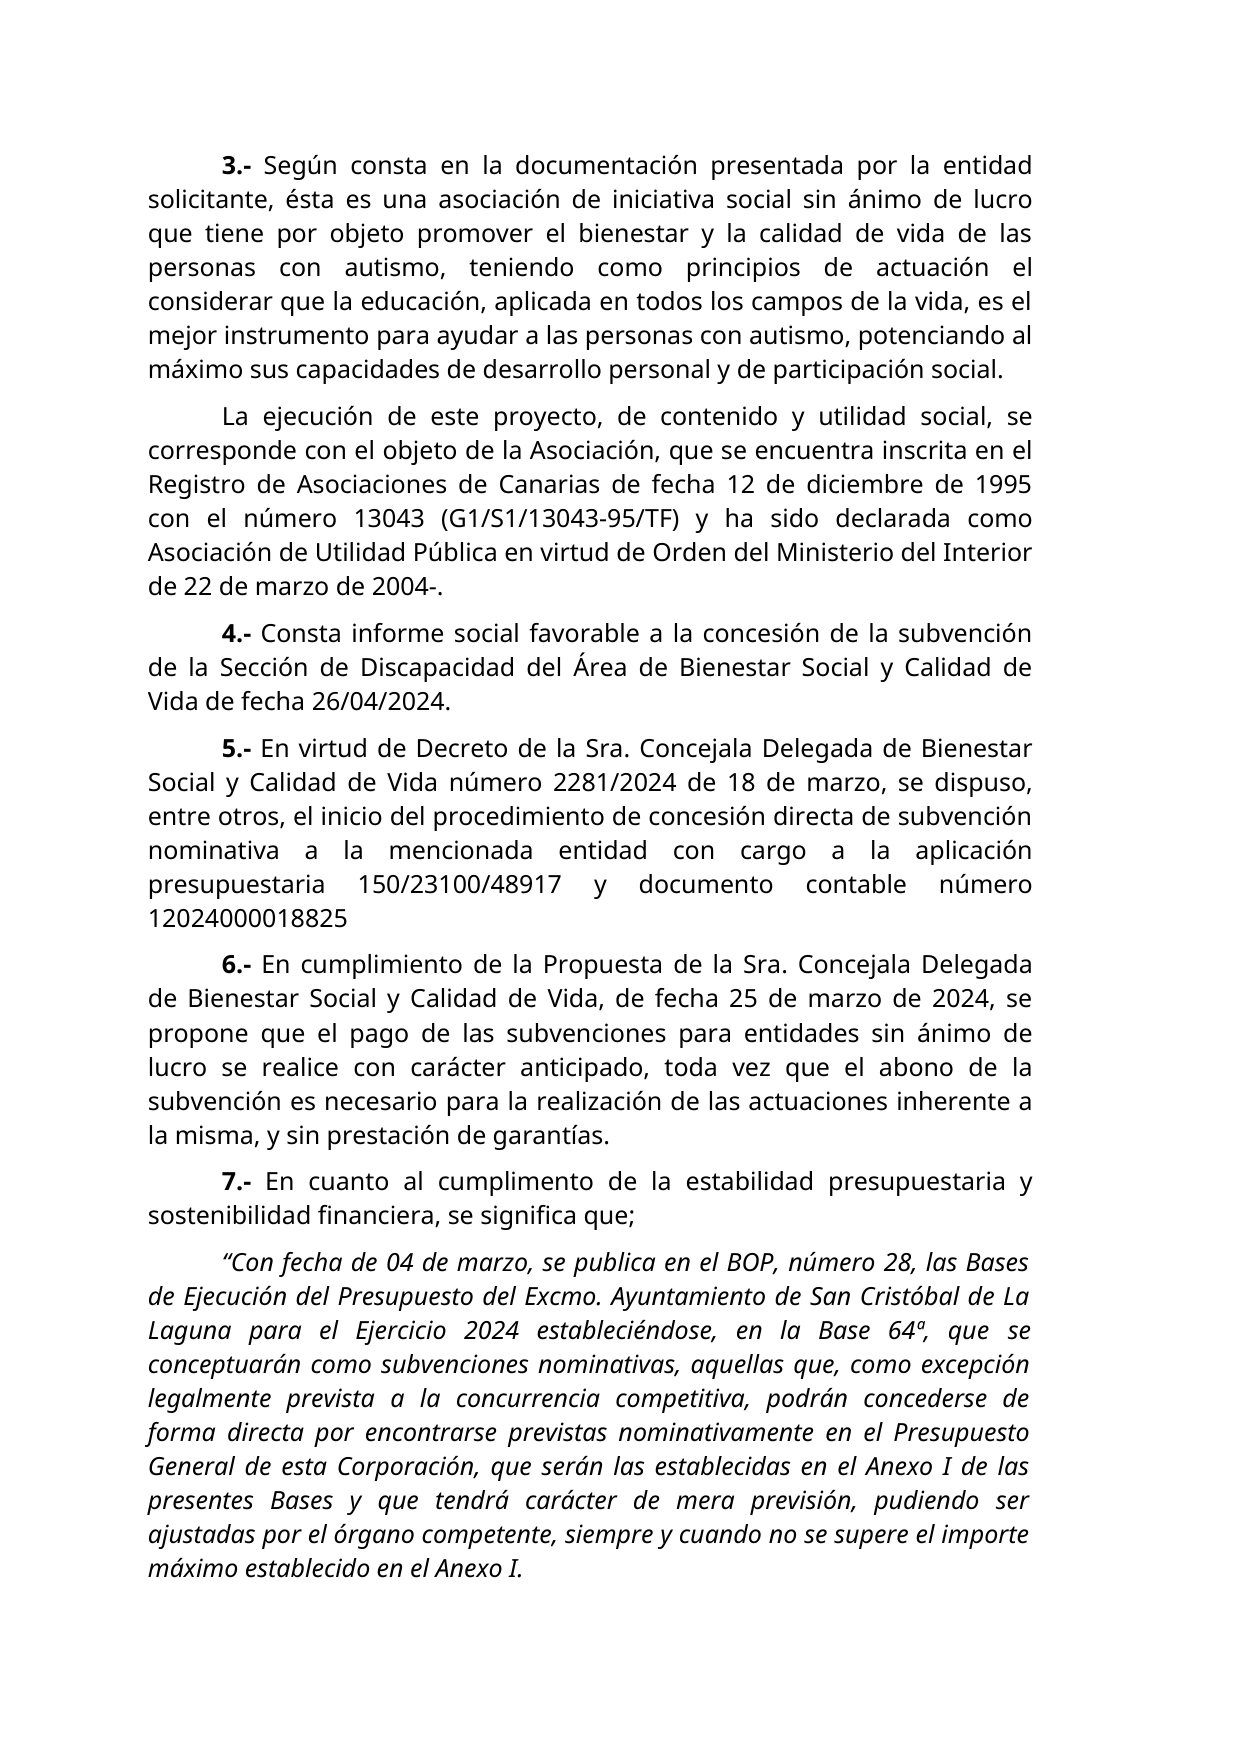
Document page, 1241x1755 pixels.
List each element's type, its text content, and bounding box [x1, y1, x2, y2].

text La ejecución de este proyecto, de contenido y utilidad social, se corresponde con el objeto de la Asociación, que se encuentra inscrita en el Registro de Asociaciones de Canarias de fecha 12 de diciembre de 1995 con el número 13043 (G1/S1/13043-95/TF) y ha sido declarada como Asociación de Utilidad Pública en virtud de Orden del Ministerio del Interior de 22 de marzo de 2004-. [148, 399, 1034, 603]
text 5.- En virtud de Decreto de la Sra. Concejala Delegada de Bienestar Social y Calidad de Vida número 2281/2024 de 18 de marzo, se dispuso, entre otros, el inicio del procedimiento de concesión directa de subvención nominativa a la mencionada entidad con cargo a la aplicación presupuestaria 150/23100/48917 y documento contable número 12024000018825 [148, 730, 1034, 934]
text 4.- Consta informe social favorable a la concesión de la subvención de la Sección de Discapacidad del Área de Bienestar Social y Calidad de Vida de fecha 26/04/2024. [148, 616, 1034, 718]
text “Con fecha de 04 de marzo, se publica en el BOP, número 28, las Bases de Ejecución del Presupuesto del Excmo. Ayuntamiento de San Cristóbal de La Laguna para el Ejercicio 2024 estableciéndose, en la Base 64ª, que se conceptuarán como subvenciones nominativas, aquellas que, como excepción legalmente prevista a la concurrencia competitiva, podrán concederse de forma directa por encontrarse previstas nominativamente en el Presupuesto General de esta Corporación, que serán las establecidas en el Anexo I de las presentes Bases y que tendrá carácter de mera previsión, pudiendo ser ajustadas por el órgano competente, siempre y cuando no se supere el importe máximo establecido en el Anexo I. [148, 1244, 1034, 1585]
text 7.- En cuanto al cumplimento de la estabilidad presupuestaria y sostenibilidad financiera, se significa que; [148, 1164, 1034, 1232]
text 6.- En cumplimiento de la Propuesta de la Sra. Concejala Delegada de Bienestar Social y Calidad de Vida, de fecha 25 de marzo de 2024, se propone que el pago de las subvenciones para entidades sin ánimo de lucro se realice con carácter anticipado, toda vez que el abono de la subvención es necesario para la realización de las actuaciones inherente a la misma, y sin prestación de garantías. [148, 947, 1034, 1151]
text 3.- Según consta en la documentación presentada por la entidad solicitante, ésta es una asociación de iniciativa social sin ánimo de lucro que tiene por objeto promover el bienestar y la calidad de vida de las personas con autismo, teniendo como principios de actuación el considerar que la educación, aplicada en todos los campos de la vida, es el mejor instrumento para ayudar a las personas con autismo, potenciando al máximo sus capacidades de desarrollo personal y de participación social. [148, 148, 1034, 386]
